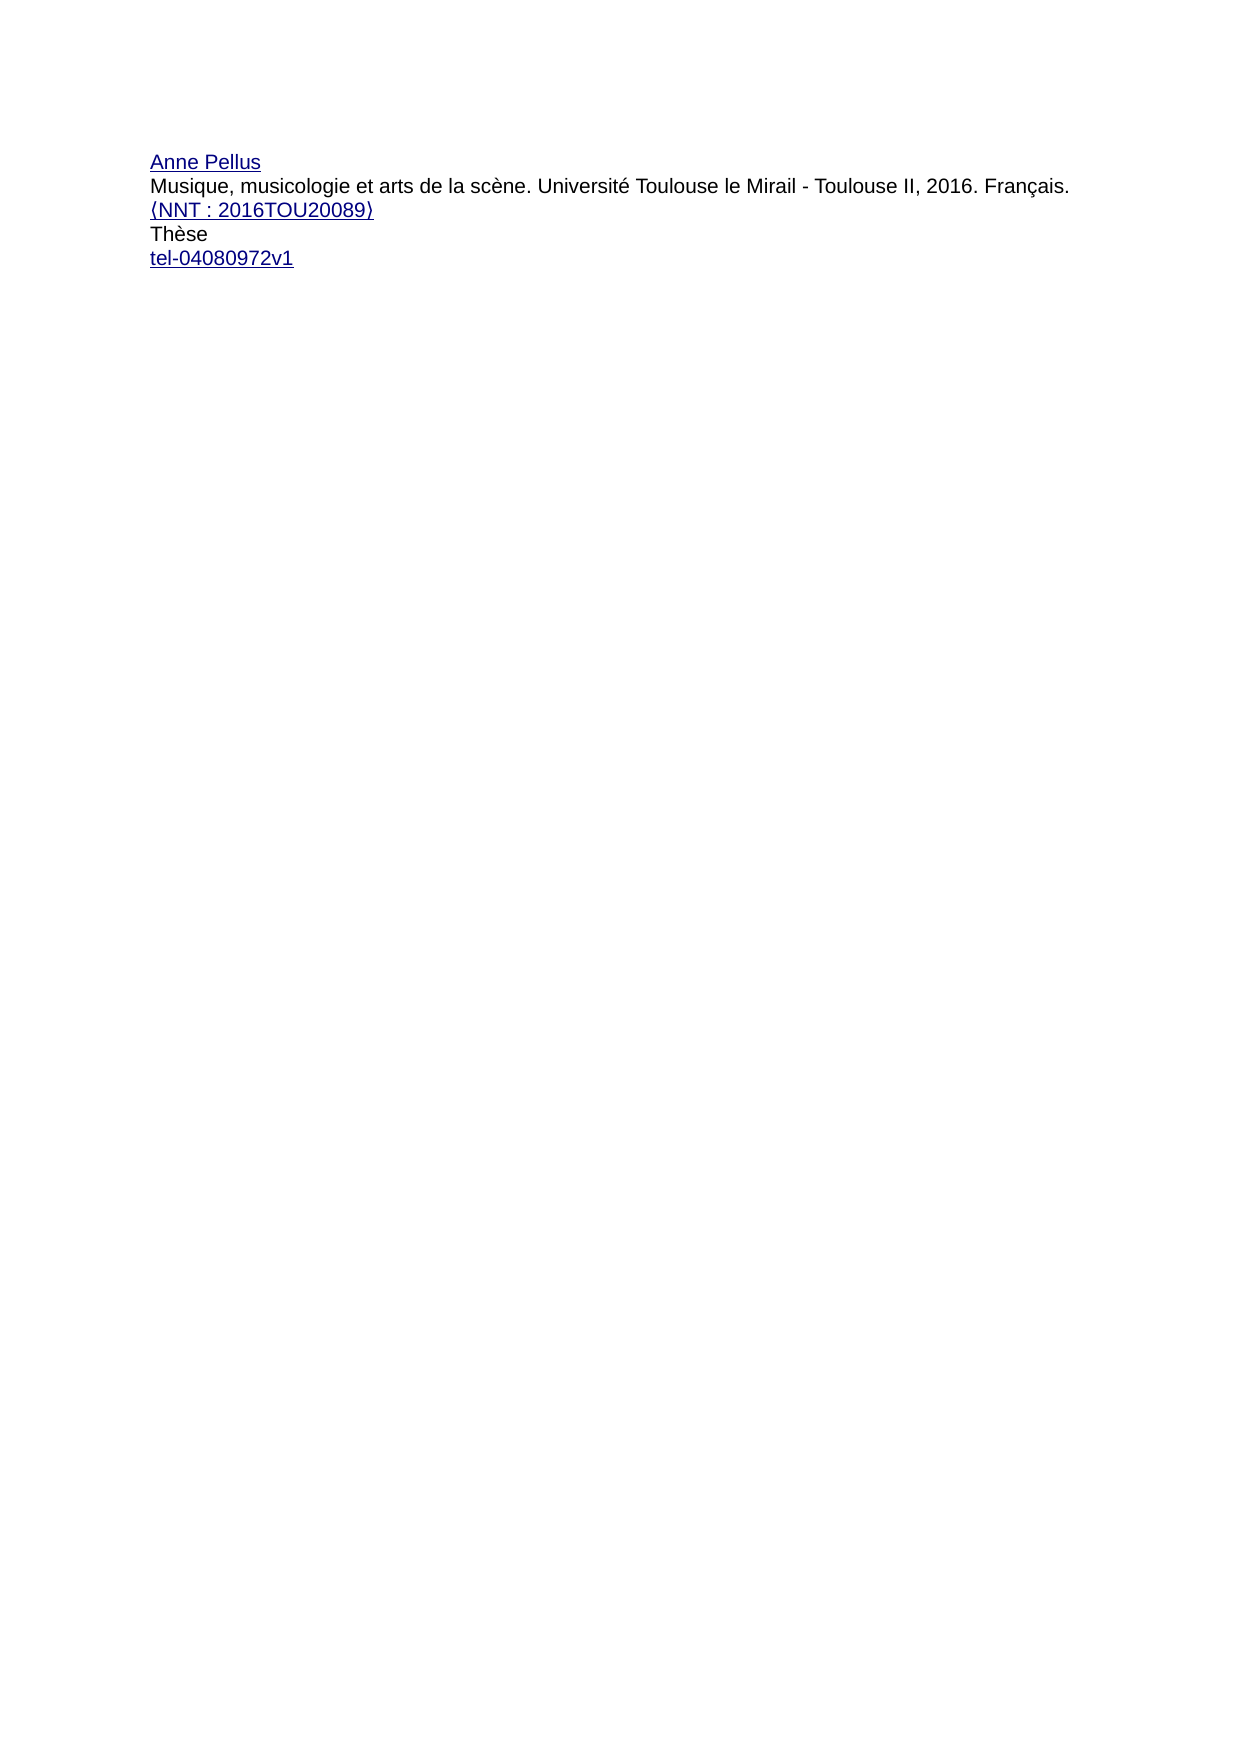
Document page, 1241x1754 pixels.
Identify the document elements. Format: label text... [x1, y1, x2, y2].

table_header Anne Pellus Musique, musicologie et arts de la scène. Université Toulouse le Mirail - Toulouse II, 2016. Français. ⟨NNT : 2016TOU20089⟩ Thèse tel-04080972v1 [150, 150, 1090, 270]
